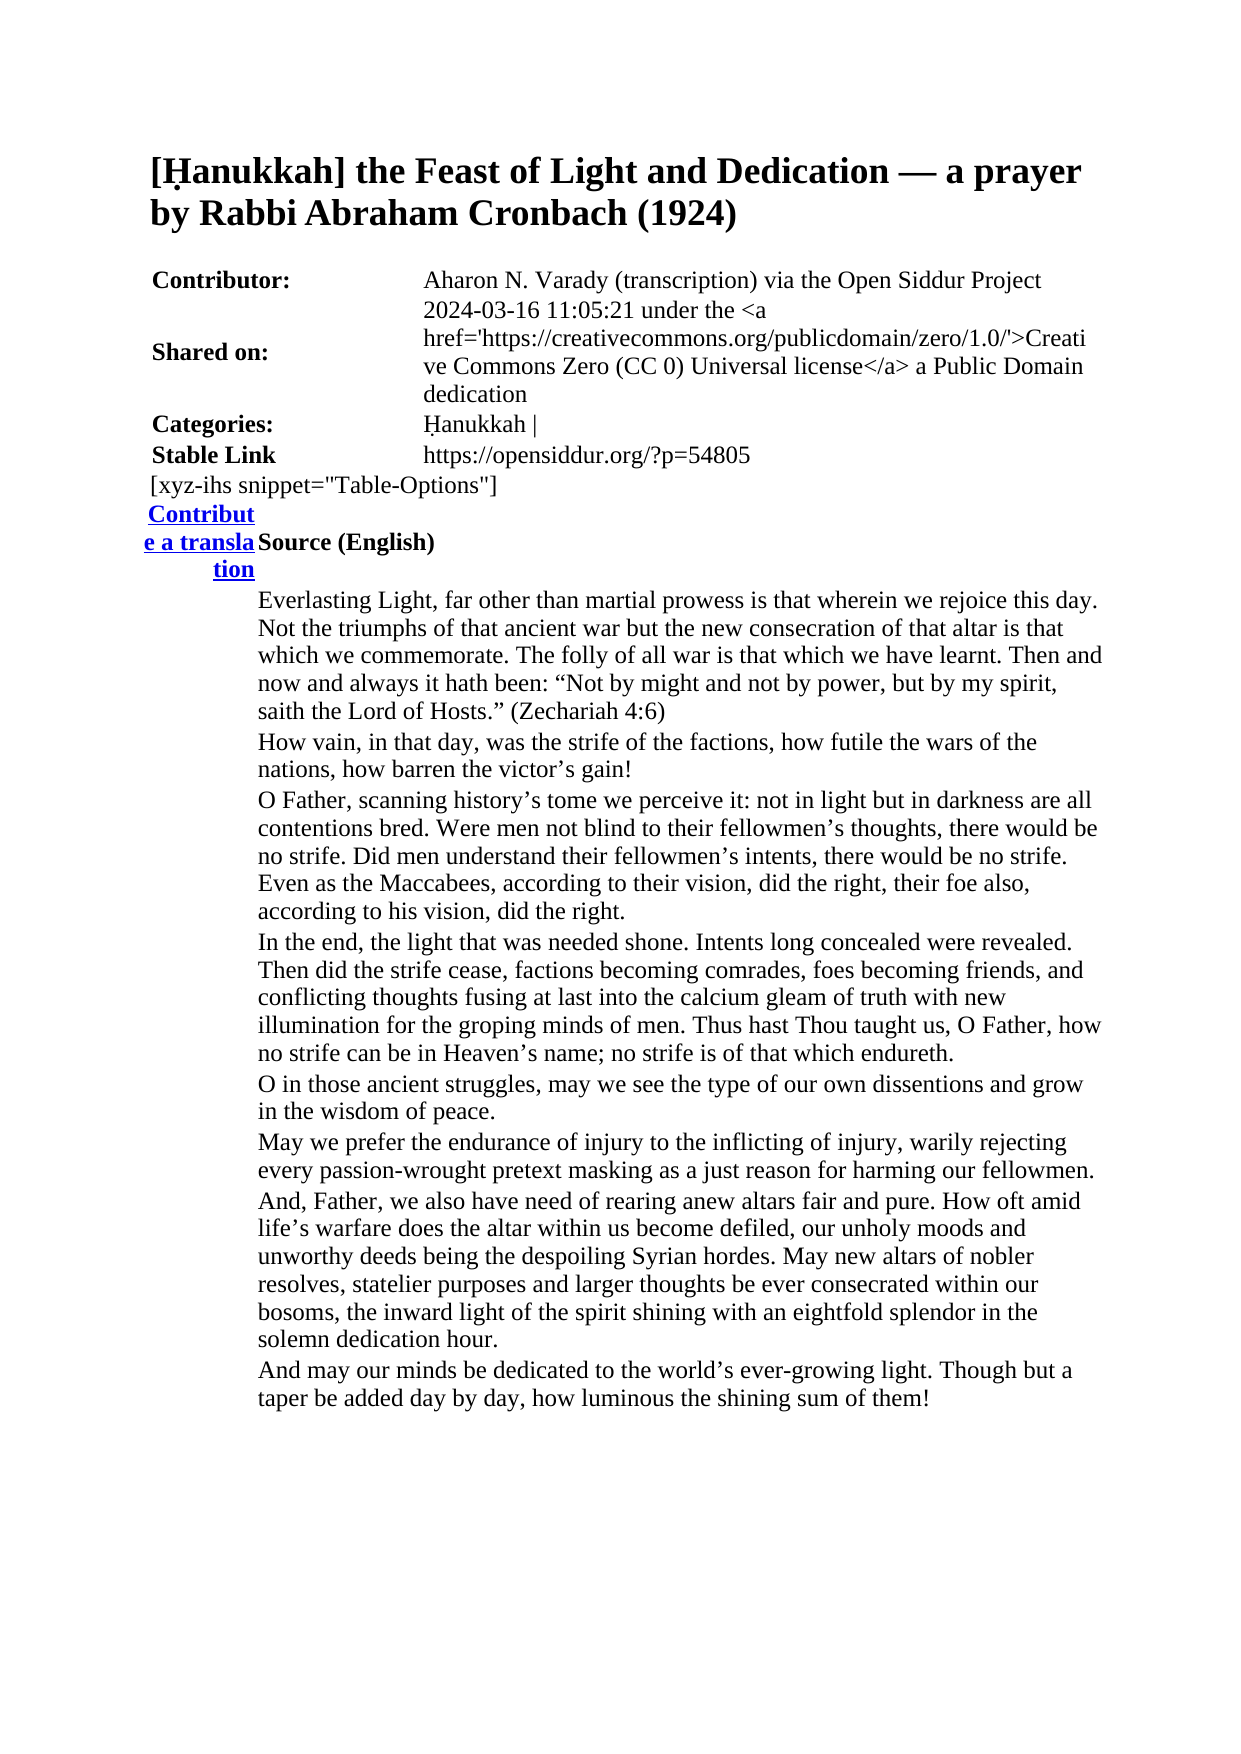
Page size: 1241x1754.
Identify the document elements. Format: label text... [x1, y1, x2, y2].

table_cell [135, 927, 256, 1068]
table_cell Everlasting Light, far other than martial prowess is that wherein we rejoice this day. Not the triumphs of that ancient war but the new consecration of that altar is that which we commemorate. The folly of all war is that which we have learnt. Then and now and always it hath been: “Not by might and not by power, but by my spirit, saith the Lord of Hosts.” (Zechariah 4:6) [256, 585, 1105, 726]
table_cell [135, 1185, 256, 1355]
table_cell Ḥanukkah | [421, 409, 1090, 440]
text [xyz-ihs snippet="Table-Options"] [150, 471, 1090, 498]
table_cell Shared on: [150, 295, 421, 409]
table_cell [135, 585, 256, 726]
table_header Source (English) [256, 499, 1105, 585]
table_cell [135, 1068, 256, 1127]
table_cell And may our minds be dedicated to the world’s ever-growing light. Though but a taper be added day by day, how luminous the shining sum of them! [256, 1355, 1105, 1413]
table_header Aharon N. Varady (transcription) via the Open Siddur Project [421, 264, 1090, 295]
table_cell Categories: [150, 409, 421, 440]
table_cell [135, 785, 256, 927]
table_cell How vain, in that day, was the strife of the factions, how futile the wars of the nations, how barren the victor’s gain! [256, 726, 1105, 785]
table_cell O in those ancient struggles, may we see the type of our own dissentions and grow in the wisdom of peace. [256, 1068, 1105, 1127]
table_cell Stable Link [150, 440, 421, 471]
table_cell [135, 1355, 256, 1413]
table_header Contribute a translation [135, 499, 256, 585]
subtitle [Ḥanukkah] the Feast of Light and Dedication — a prayer by Rabbi Abraham Cronbach (1924) [150, 150, 1090, 233]
table_cell 2024-03-16 11:05:21 under the <a href='https://creativecommons.org/publicdomain/zero/1.0/'>Creative Commons Zero (CC 0) Universal license</a> a Public Domain dedication [421, 295, 1090, 409]
table_cell In the end, the light that was needed shone. Intents long concealed were revealed. Then did the strife cease, factions becoming comrades, foes becoming friends, and conflicting thoughts fusing at last into the calcium gleam of truth with new illumination for the groping minds of men. Thus hast Thou taught us, O Father, how no strife can be in Heaven’s name; no strife is of that which endureth. [256, 927, 1105, 1068]
table_cell O Father, scanning history’s tome we perceive it: not in light but in darkness are all contentions bred. Were men not blind to their fellowmen’s thoughts, there would be no strife. Did men understand their fellowmen’s intents, there would be no strife. Even as the Maccabees, according to their vision, did the right, their foe also, according to his vision, did the right. [256, 785, 1105, 927]
table_header Contributor: [150, 264, 421, 295]
table_cell And, Father, we also have need of rearing anew altars fair and pure. How oft amid life’s warfare does the altar within us become defiled, our unholy moods and unworthy deeds being the despoiling Syrian hordes. May new altars of nobler resolves, statelier purposes and larger thoughts be ever consecrated within our bosoms, the inward light of the spirit shining with an eightfold splendor in the solemn dedication hour. [256, 1185, 1105, 1355]
table_cell [135, 726, 256, 785]
table_cell May we prefer the endurance of injury to the inflicting of injury, warily rejecting every passion-wrought pretext masking as a just reason for harming our fellowmen. [256, 1127, 1105, 1185]
table_cell https://opensiddur.org/?p=54805 [421, 440, 1090, 471]
table_cell [135, 1127, 256, 1185]
